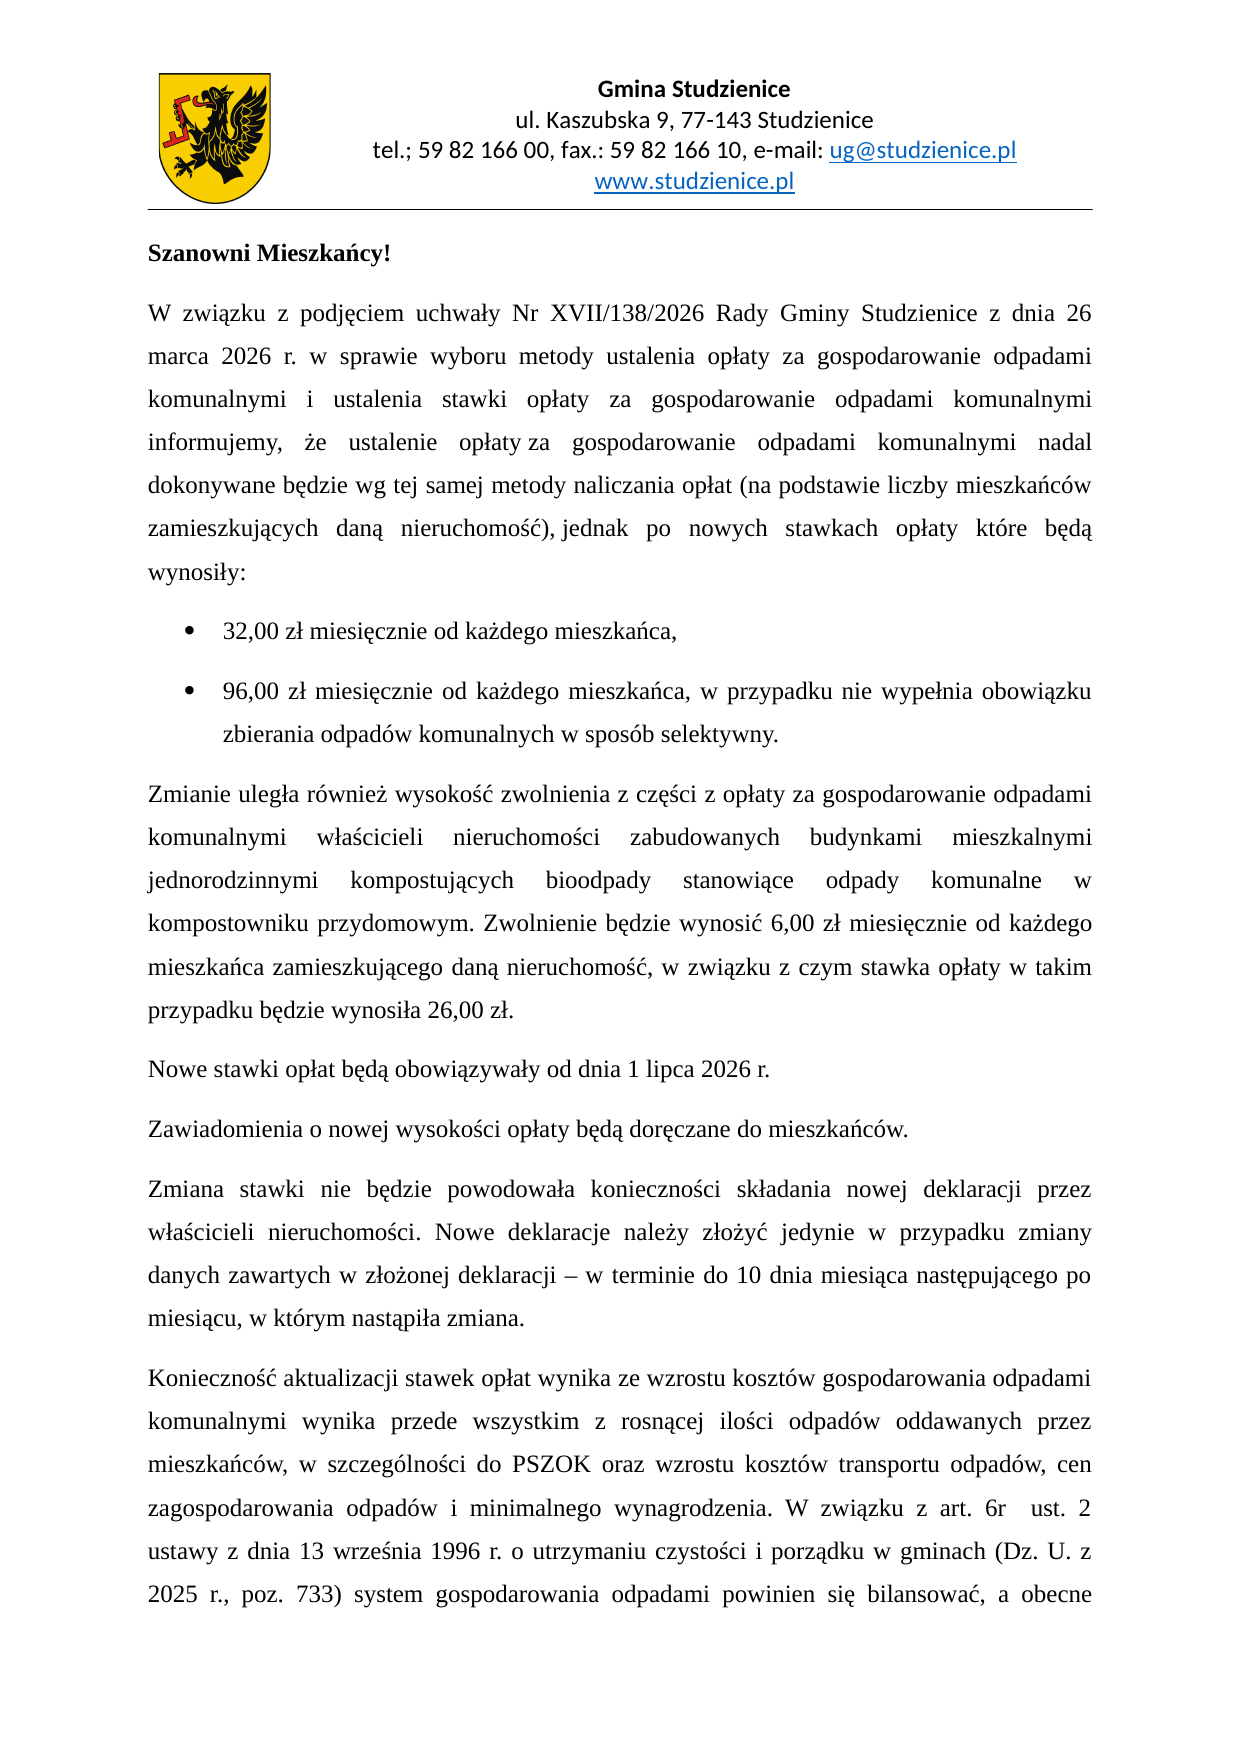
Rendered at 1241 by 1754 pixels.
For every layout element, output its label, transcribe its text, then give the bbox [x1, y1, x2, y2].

list 96,00 zł miesięcznie od każdego mieszkańca, w przypadku nie wypełnia obowiązku zbierania odpadów komunalnych w sposób selektywny. [185, 676, 1093, 748]
text Zmianie uległa również wysokość zwolnienia z części z opłaty za gospodarowanie odpadami komunalnymi właścicieli nieruchomości zabudowanych budynkami mieszkalnymi jednorodzinnymi kompostujących bioodpady stanowiące odpady komunalne w kompostowniku przydomowym. Zwolnienie będzie wynosić 6,00 zł miesięcznie od każdego mieszkańca zamieszkującego daną nieruchomość, w związku z czym stawka opłaty w takim przypadku będzie wynosiła 26,00 zł. [148, 779, 1093, 1023]
text W związku z podjęciem uchwały Nr XVII/138/2026 Rady Gminy Studzienice z dnia 26 marca 2026 r. w sprawie wyboru metody ustalenia opłaty za gospodarowanie odpadami komunalnymi i ustalenia stawki opłaty za gospodarowanie odpadami komunalnymi informujemy, że ustalenie opłaty za gospodarowanie odpadami komunalnymi nadal dokonywane będzie wg tej samej metody naliczania opłat (na podstawie liczby mieszkańców zamieszkujących daną nieruchomość), jednak po nowych stawkach opłaty które będą wynosiły: [148, 298, 1093, 585]
text Nowe stawki opłat będą obowiązywały od dnia 1 lipca 2026 r. [148, 1054, 1093, 1083]
text Zmiana stawki nie będzie powodowała konieczności składania nowej deklaracji przez właścicieli nieruchomości. Nowe deklaracje należy złożyć jedynie w przypadku zmiany danych zawartych w złożonej deklaracji – w terminie do 10 dnia miesiąca następującego po miesiącu, w którym nastąpiła zmiana. [148, 1174, 1093, 1332]
text Szanowni Mieszkańcy! [148, 238, 1093, 267]
text Zawiadomienia o nowej wysokości opłaty będą doręczane do mieszkańców. [148, 1114, 1093, 1143]
text Konieczność aktualizacji stawek opłat wynika ze wzrostu kosztów gospodarowania odpadami komunalnymi wynika przede wszystkim z rosnącej ilości odpadów oddawanych przez mieszkańców, w szczególności do PSZOK oraz wzrostu kosztów transportu odpadów, cen zagospodarowania odpadów i minimalnego wynagrodzenia. W związku z art. 6r ust. 2 ustawy z dnia 13 września 1996 r. o utrzymaniu czystości i porządku w gminach (Dz. U. z 2025 r., poz. 733) system gospodarowania odpadami powinien się bilansować, a obecne [148, 1363, 1093, 1608]
list 32,00 zł miesięcznie od każdego mieszkańca, [185, 616, 1093, 645]
